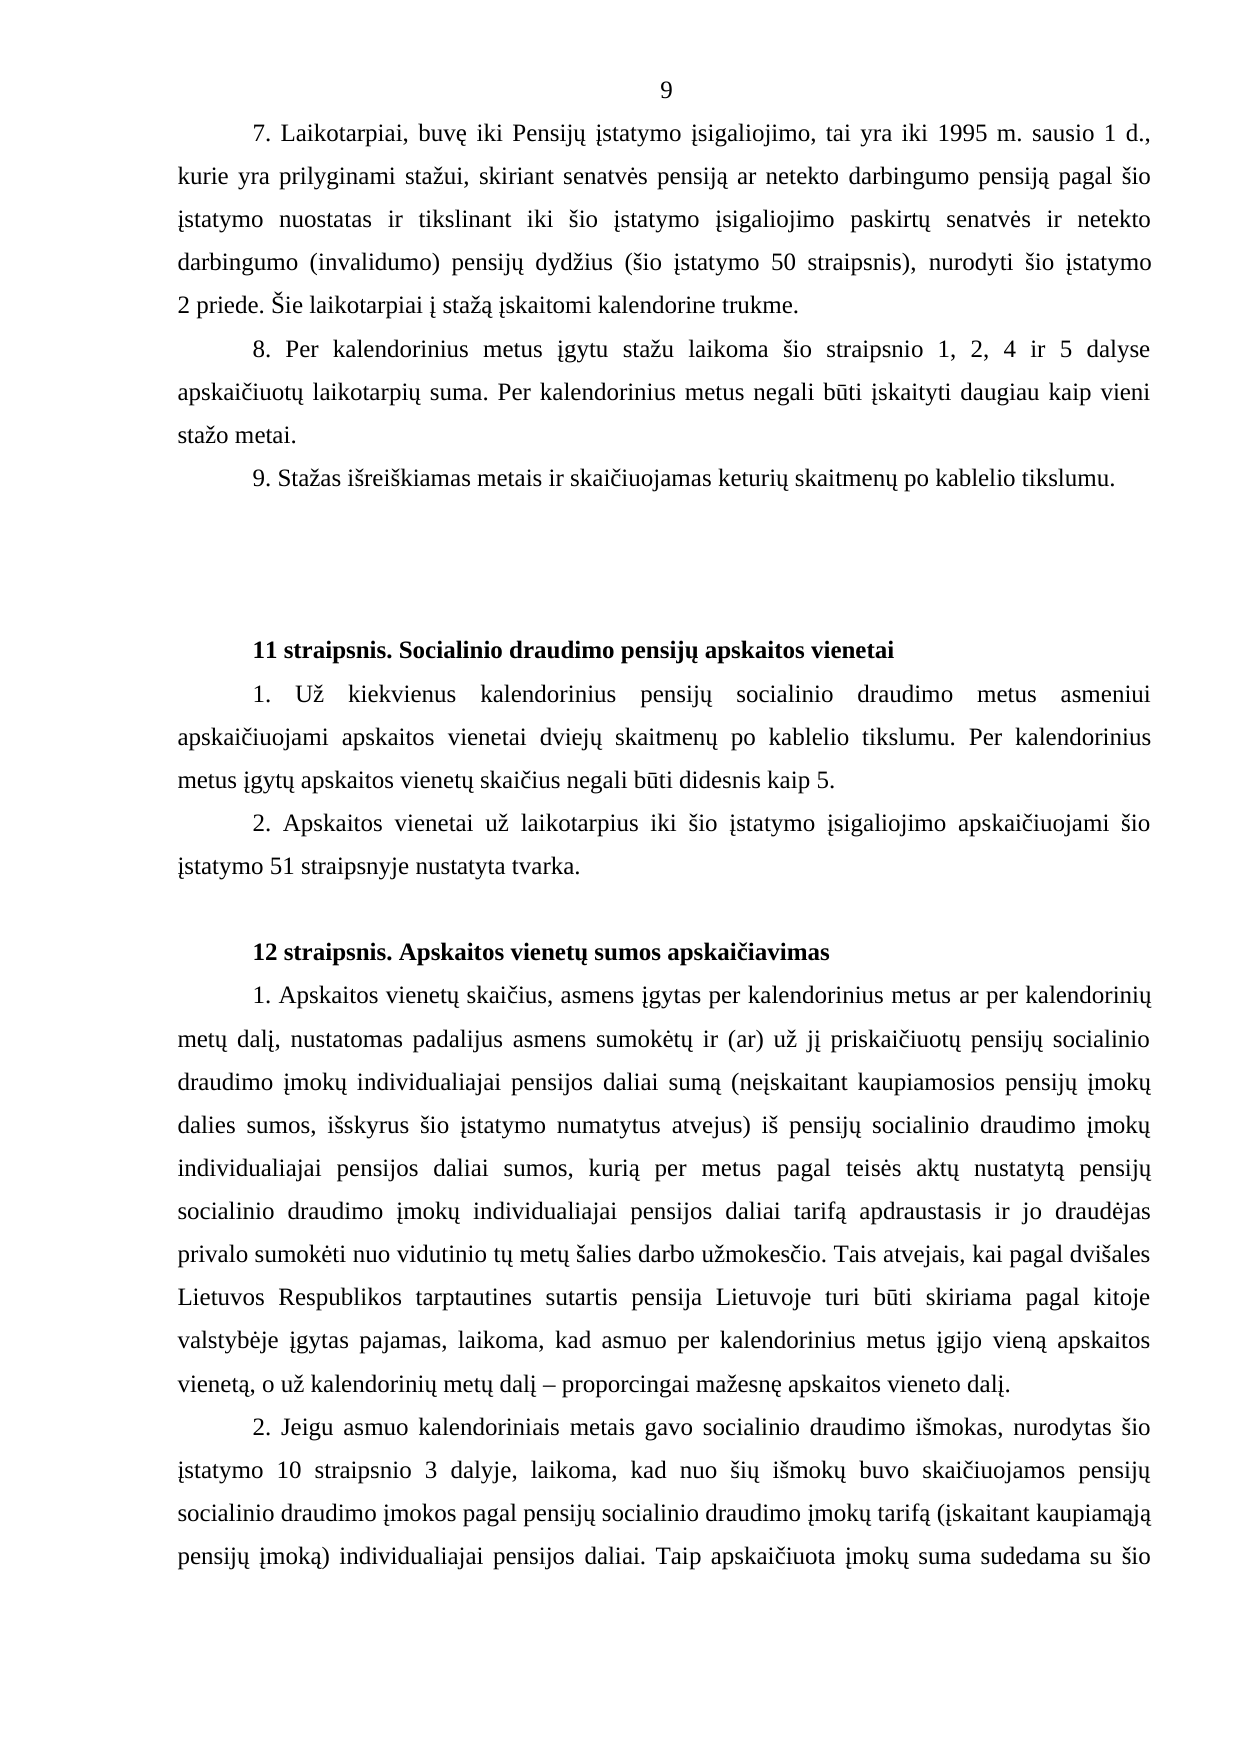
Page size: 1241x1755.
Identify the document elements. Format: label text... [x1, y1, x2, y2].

text 2. Apskaitos vienetai už laikotarpius iki šio įstatymo įsigaliojimo apskaičiuojami šio įstatymo 51 straipsnyje nustatyta tvarka. [177, 808, 1152, 880]
text 2. Jeigu asmuo kalendoriniais metais gavo socialinio draudimo išmokas, nurodytas šio įstatymo 10 straipsnio 3 dalyje, laikoma, kad nuo šių išmokų buvo skaičiuojamos pensijų socialinio draudimo įmokos pagal pensijų socialinio draudimo įmokų tarifą (įskaitant kaupiamąją pensijų įmoką) individualiajai pensijos daliai. Taip apskaičiuota įmokų suma sudedama su šio [177, 1412, 1152, 1570]
text 9. Stažas išreiškiamas metais ir skaičiuojamas keturių skaitmenų po kablelio tikslumu. [177, 463, 1152, 492]
text 7. Laikotarpiai, buvę iki Pensijų įstatymo įsigaliojimo, tai yra iki 1995 m. sausio 1 d., kurie yra prilyginami stažui, skiriant senatvės pensiją ar netekto darbingumo pensiją pagal šio įstatymo nuostatas ir tikslinant iki šio įstatymo įsigaliojimo paskirtų senatvės ir netekto darbingumo (invalidumo) pensijų dydžius (šio įstatymo 50 straipsnis), nurodyti šio įstatymo 2 priede. Šie laikotarpiai į stažą įskaitomi kalendorine trukme. [177, 118, 1152, 319]
text 1. Apskaitos vienetų skaičius, asmens įgytas per kalendorinius metus ar per kalendorinių metų dalį, nustatomas padalijus asmens sumokėtų ir (ar) už jį priskaičiuotų pensijų socialinio draudimo įmokų individualiajai pensijos daliai sumą (neįskaitant kaupiamosios pensijų įmokų dalies sumos, išskyrus šio įstatymo numatytus atvejus) iš pensijų socialinio draudimo įmokų individualiajai pensijos daliai sumos, kurią per metus pagal teisės aktų nustatytą pensijų socialinio draudimo įmokų individualiajai pensijos daliai tarifą apdraustasis ir jo draudėjas privalo sumokėti nuo vidutinio tų metų šalies darbo užmokesčio. Tais atvejais, kai pagal dvišales Lietuvos Respublikos tarptautines sutartis pensija Lietuvoje turi būti skiriama pagal kitoje valstybėje įgytas pajamas, laikoma, kad asmuo per kalendorinius metus įgijo vieną apskaitos vienetą, o už kalendorinių metų dalį – proporcingai mažesnę apskaitos vieneto dalį. [177, 981, 1152, 1397]
text 12 straipsnis. Apskaitos vienetų sumos apskaičiavimas [177, 937, 1152, 966]
text 11 straipsnis. Socialinio draudimo pensijų apskaitos vienetai [177, 636, 1152, 664]
text 8. Per kalendorinius metus įgytu stažu laikoma šio straipsnio 1, 2, 4 ir 5 dalyse apskaičiuotų laikotarpių suma. Per kalendorinius metus negali būti įskaityti daugiau kaip vieni stažo metai. [177, 334, 1152, 449]
text 1. Už kiekvienus kalendorinius pensijų socialinio draudimo metus asmeniui apskaičiuojami apskaitos vienetai dviejų skaitmenų po kablelio tikslumu. Per kalendorinius metus įgytų apskaitos vienetų skaičius negali būti didesnis kaip 5. [177, 679, 1152, 794]
